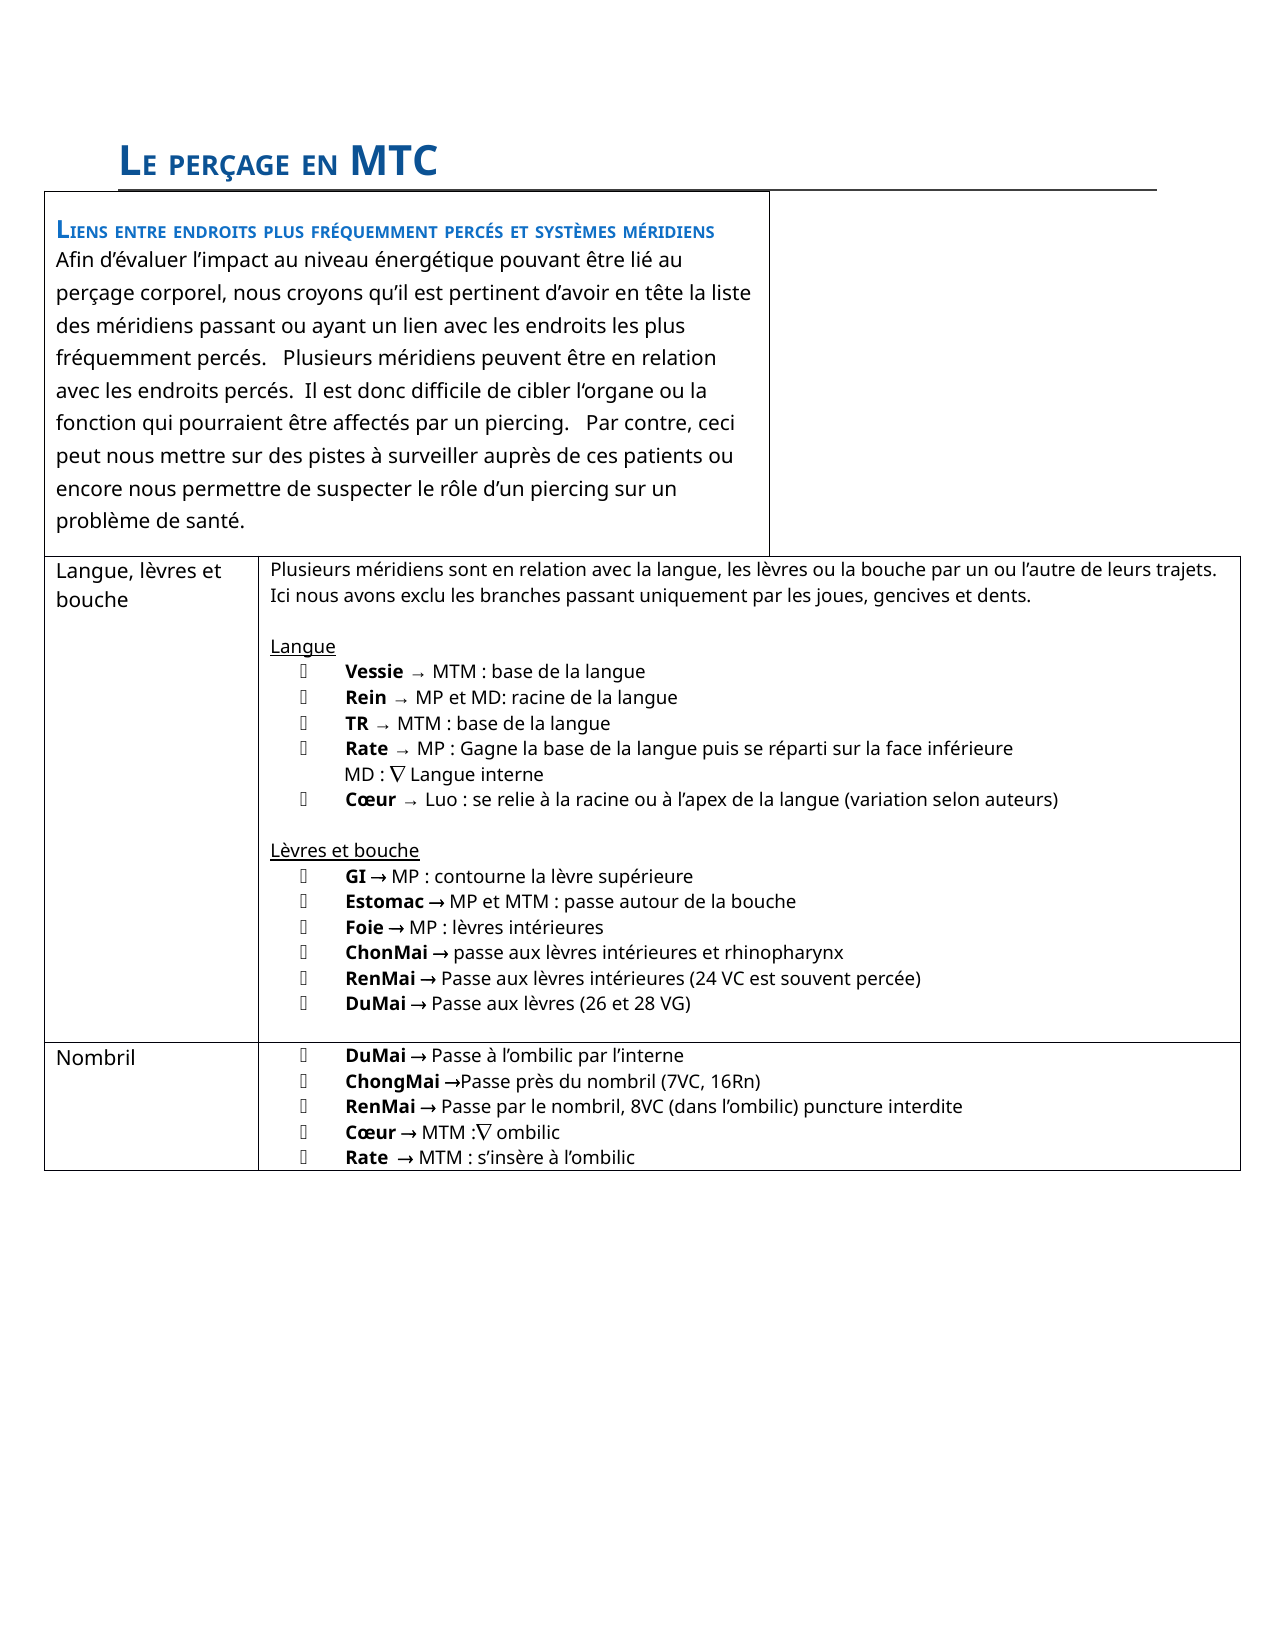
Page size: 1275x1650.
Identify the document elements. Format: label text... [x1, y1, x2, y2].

table_header Liens entre endroits plus fréquemment percés et systèmes méridiens Afin d’évaluer l’impact au niveau énergétique pouvant être lié au perçage corporel, nous croyons qu’il est pertinent d’avoir en tête la liste des méridiens passant ou ayant un lien avec les endroits les plus fréquemment percés. Plusieurs méridiens peuvent être en relation avec les endroits percés. Il est donc difficile de cibler l‘organe ou la fonction qui pourraient être affectés par un piercing. Par contre, ceci peut nous mettre sur des pistes à surveiller auprès de ces patients ou encore nous permettre de suspecter le rôle d’un piercing sur un problème de santé. [45, 192, 769, 556]
table_cell Langue, lèvres et bouche [45, 557, 258, 1042]
table_cell DuMai  Passe à l’ombilic par l’interne ChongMai Passe près du nombril (7VC, 16Rn) RenMai  Passe par le nombril, 8VC (dans l’ombilic) puncture interdite Cœur  MTM : ombilic Rate  MTM : s’insère à l’ombilic [259, 1043, 1240, 1170]
table_cell Nombril [45, 1043, 258, 1170]
subtitle Le perçage en MTC [118, 131, 1157, 189]
table_cell Plusieurs méridiens sont en relation avec la langue, les lèvres ou la bouche par un ou l’autre de leurs trajets. Ici nous avons exclu les branches passant uniquement par les joues, gencives et dents. Langue Vessie → MTM : base de la langue Rein → MP et MD: racine de la langue TR → MTM : base de la langue Rate → MP : Gagne la base de la langue puis se réparti sur la face inférieure MD :  Langue interne Cœur → Luo : se relie à la racine ou à l’apex de la langue (variation selon auteurs) Lèvres et bouche GI  MP : contourne la lèvre supérieure Estomac  MP et MTM : passe autour de la bouche Foie  MP : lèvres intérieures ChonMai  passe aux lèvres intérieures et rhinopharynx RenMai  Passe aux lèvres intérieures (24 VC est souvent percée) DuMai  Passe aux lèvres (26 et 28 VG) [259, 557, 1240, 1042]
